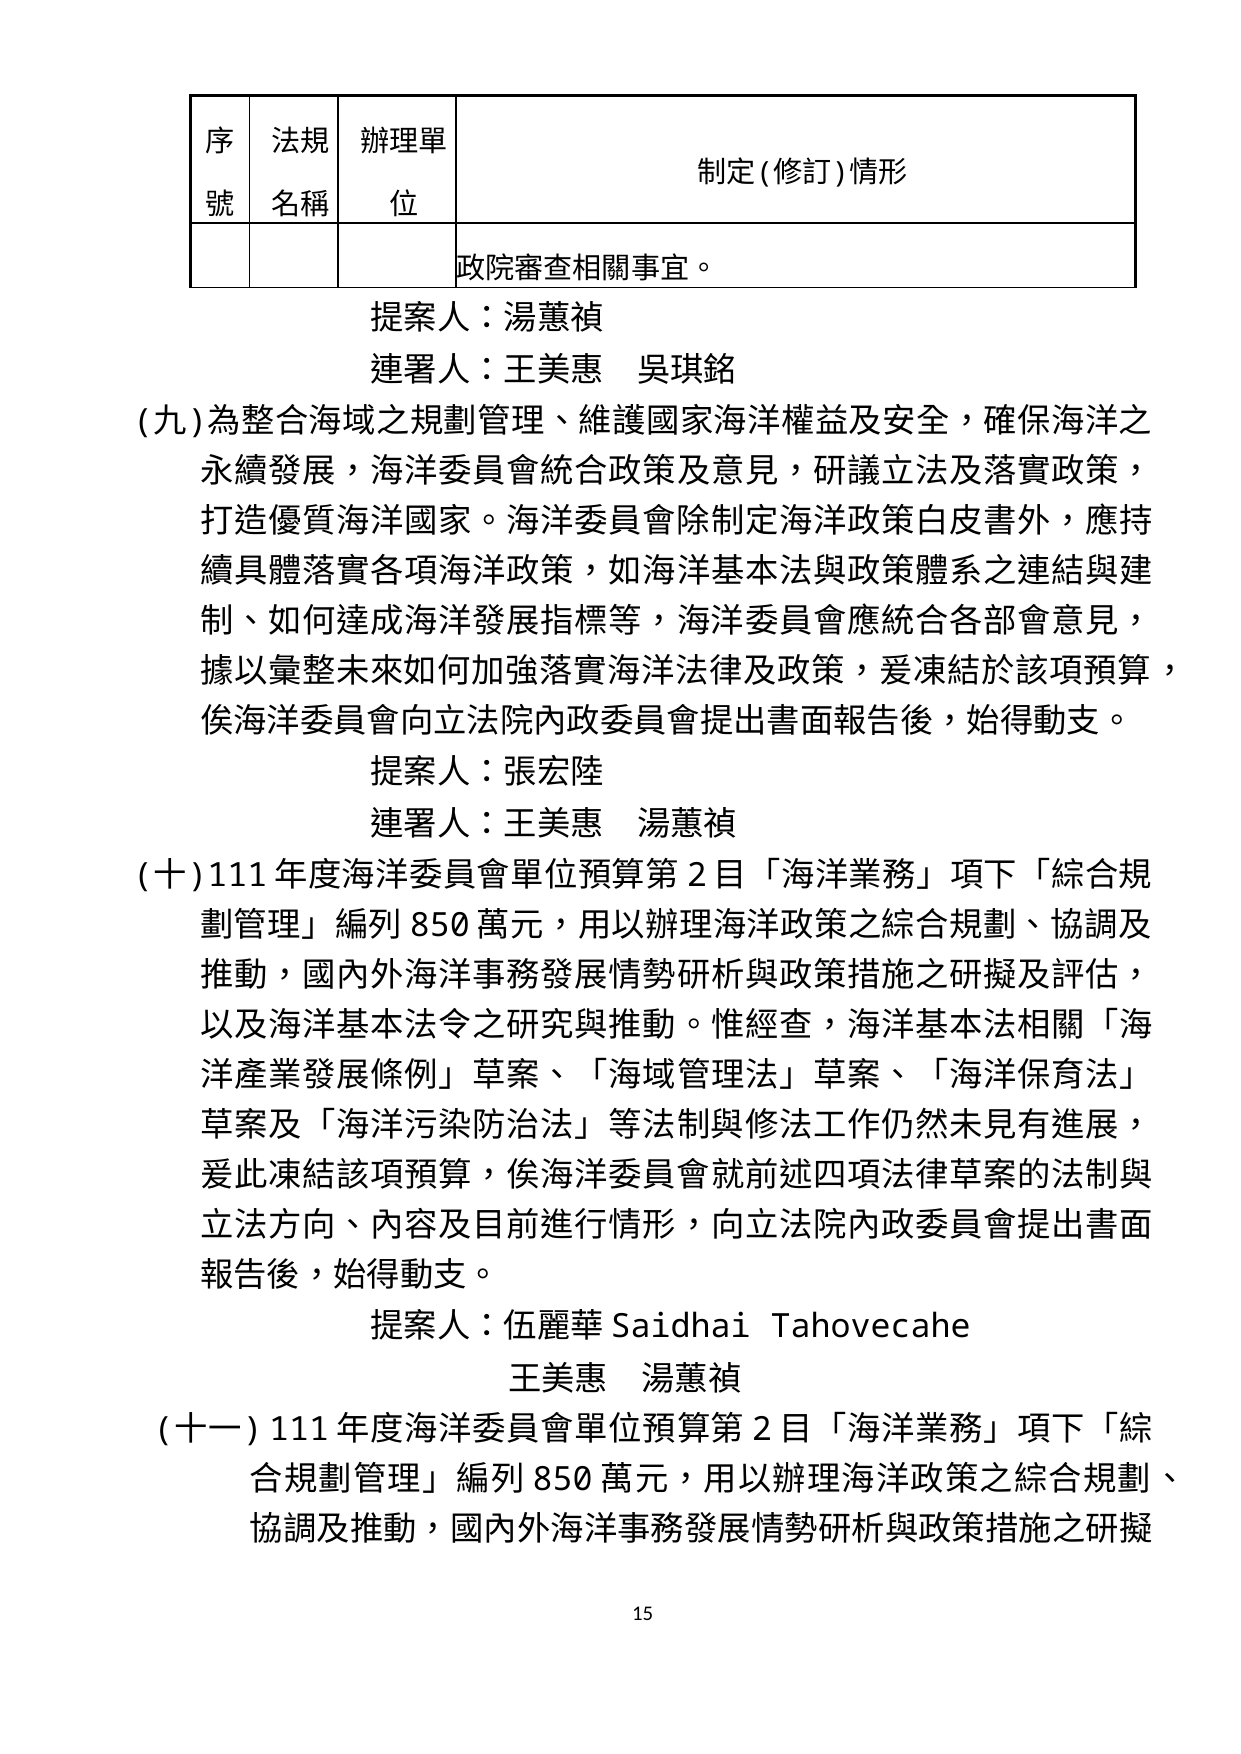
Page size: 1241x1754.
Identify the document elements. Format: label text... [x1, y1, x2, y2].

table_header 序號 [192, 97, 249, 222]
text 提案人：湯蕙禎 [370, 288, 1152, 340]
text 提案人：伍麗華Saidhai Tahovecahe [370, 1296, 1152, 1348]
text (十)111年度海洋委員會單位預算第2目「海洋業務」項下「綜合規劃管理」編列850萬元，用以辦理海洋政策之綜合規劃、協調及推動，國內外海洋事務發展情勢研析與政策措施之研擬及評估，以及海洋基本法令之研究與推動。惟經查，海洋基本法相關「海洋產業發展條例」草案、「海域管理法」草案、「海洋保育法」草案及「海洋污染防治法」等法制與修法工作仍然未見有進展，爰此凍結該項預算，俟海洋委員會就前述四項法律草案的法制與立法方向、內容及目前進行情形，向立法院內政委員會提出書面報告後，始得動支。 [133, 846, 1153, 1296]
text 王美惠 湯蕙禎 [508, 1348, 1152, 1400]
text 提案人：張宏陸 [370, 742, 1152, 794]
text (九)為整合海域之規劃管理、維護國家海洋權益及安全，確保海洋之永續發展，海洋委員會統合政策及意見，研議立法及落實政策，打造優質海洋國家。海洋委員會除制定海洋政策白皮書外，應持續具體落實各項海洋政策，如海洋基本法與政策體系之連結與建制、如何達成海洋發展指標等，海洋委員會應統合各部會意見，據以彙整未來如何加強落實海洋法律及政策，爰凍結於該項預算，俟海洋委員會向立法院內政委員會提出書面報告後，始得動支。 [133, 392, 1153, 742]
table_header 制定(修訂)情形 [457, 97, 1134, 222]
text (十一) 111年度海洋委員會單位預算第2目「海洋業務」項下「綜合規劃管理」編列850萬元，用以辦理海洋政策之綜合規劃、協調及推動，國內外海洋事務發展情勢研析與政策措施之研擬及評估，以及海洋基本法令之研究與推動。原住民族人有其特殊的傳統海洋文化與祭典活動，常因法令限制而遭到海巡署阻攔或甚禁止。造成政府單位與族人間的衝突。鑑於政府推動「向海致敬」，以「知海、近海、進海」為原則，爰此凍結該項預算，俟海洋委員會就原住民傳統海祭或漁撈目前受到哪些法令限制並酌予修正，向內政委員會提出書面報告後，始得動支。 [133, 1400, 1153, 1550]
table_cell [192, 224, 249, 286]
text 連署人：王美惠 湯蕙禎 [370, 794, 1152, 846]
table_cell 政院審查相關事宜。 [457, 224, 1134, 286]
table_cell [339, 224, 455, 286]
text 連署人：王美惠 吳琪銘 [370, 340, 1152, 392]
table_header 辦理單位 [339, 97, 455, 222]
table_cell [250, 224, 337, 286]
table_header 法規名稱 [250, 97, 337, 222]
